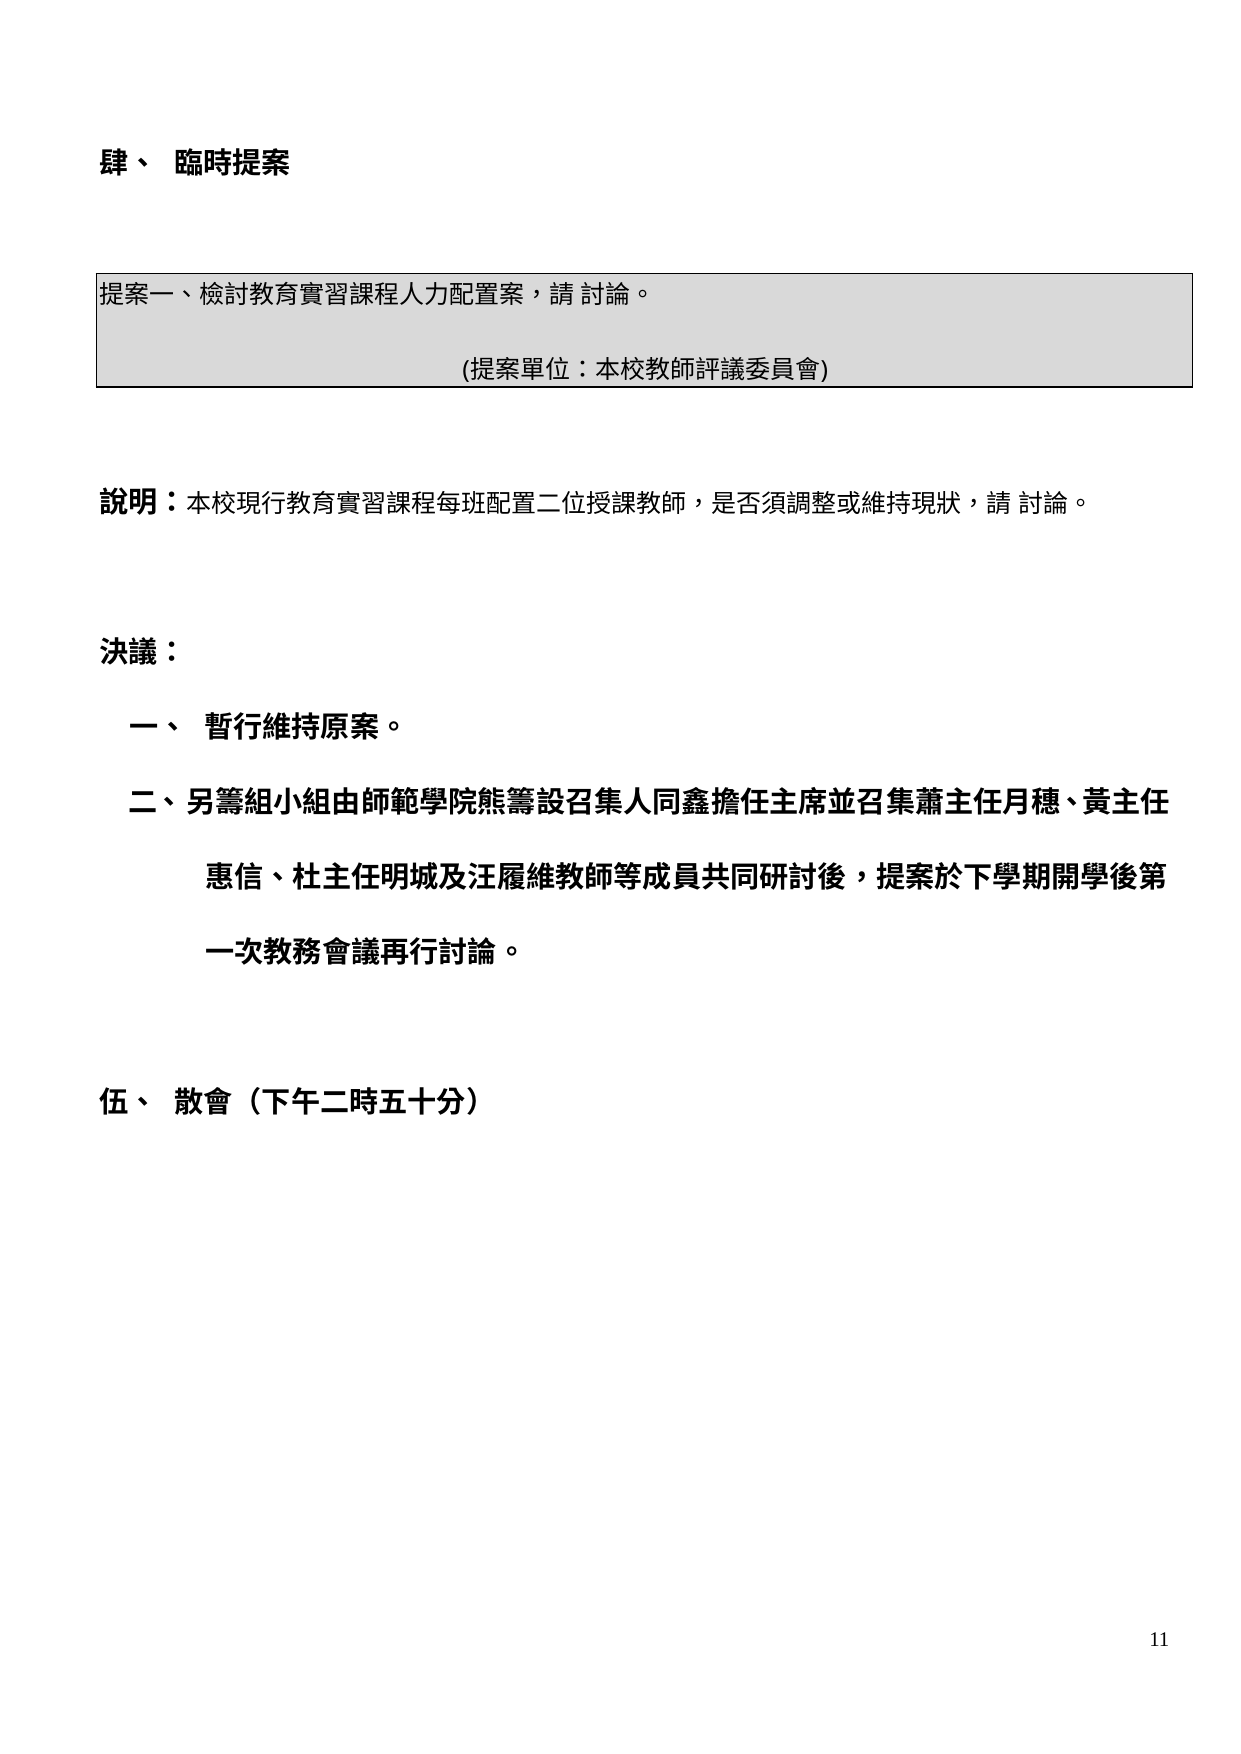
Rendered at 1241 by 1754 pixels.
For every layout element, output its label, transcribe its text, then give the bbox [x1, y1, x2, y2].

text 二、 另籌組小組由師範學院熊籌設召集人同鑫擔任主席並召集蕭主任月穗、黃主任惠信、杜主任明城及汪履維教師等成員共同研討後，提案於下學期開學後第一次教務會議再行討論。 [129, 762, 1169, 987]
table_header 提案一、檢討教育實習課程人力配置案，請 討論。 (提案單位：本校教師評議委員會) [97, 274, 1192, 386]
text 說明：本校現行教育實習課程每班配置二位授課教師，是否須調整或維持現狀，請 討論。 [99, 462, 1169, 537]
list 散會（下午二時五十分） [99, 1062, 1169, 1137]
list 暫行維持原案。 [129, 687, 1169, 762]
list 臨時提案 [99, 123, 1169, 198]
text 決議： [99, 612, 1169, 687]
